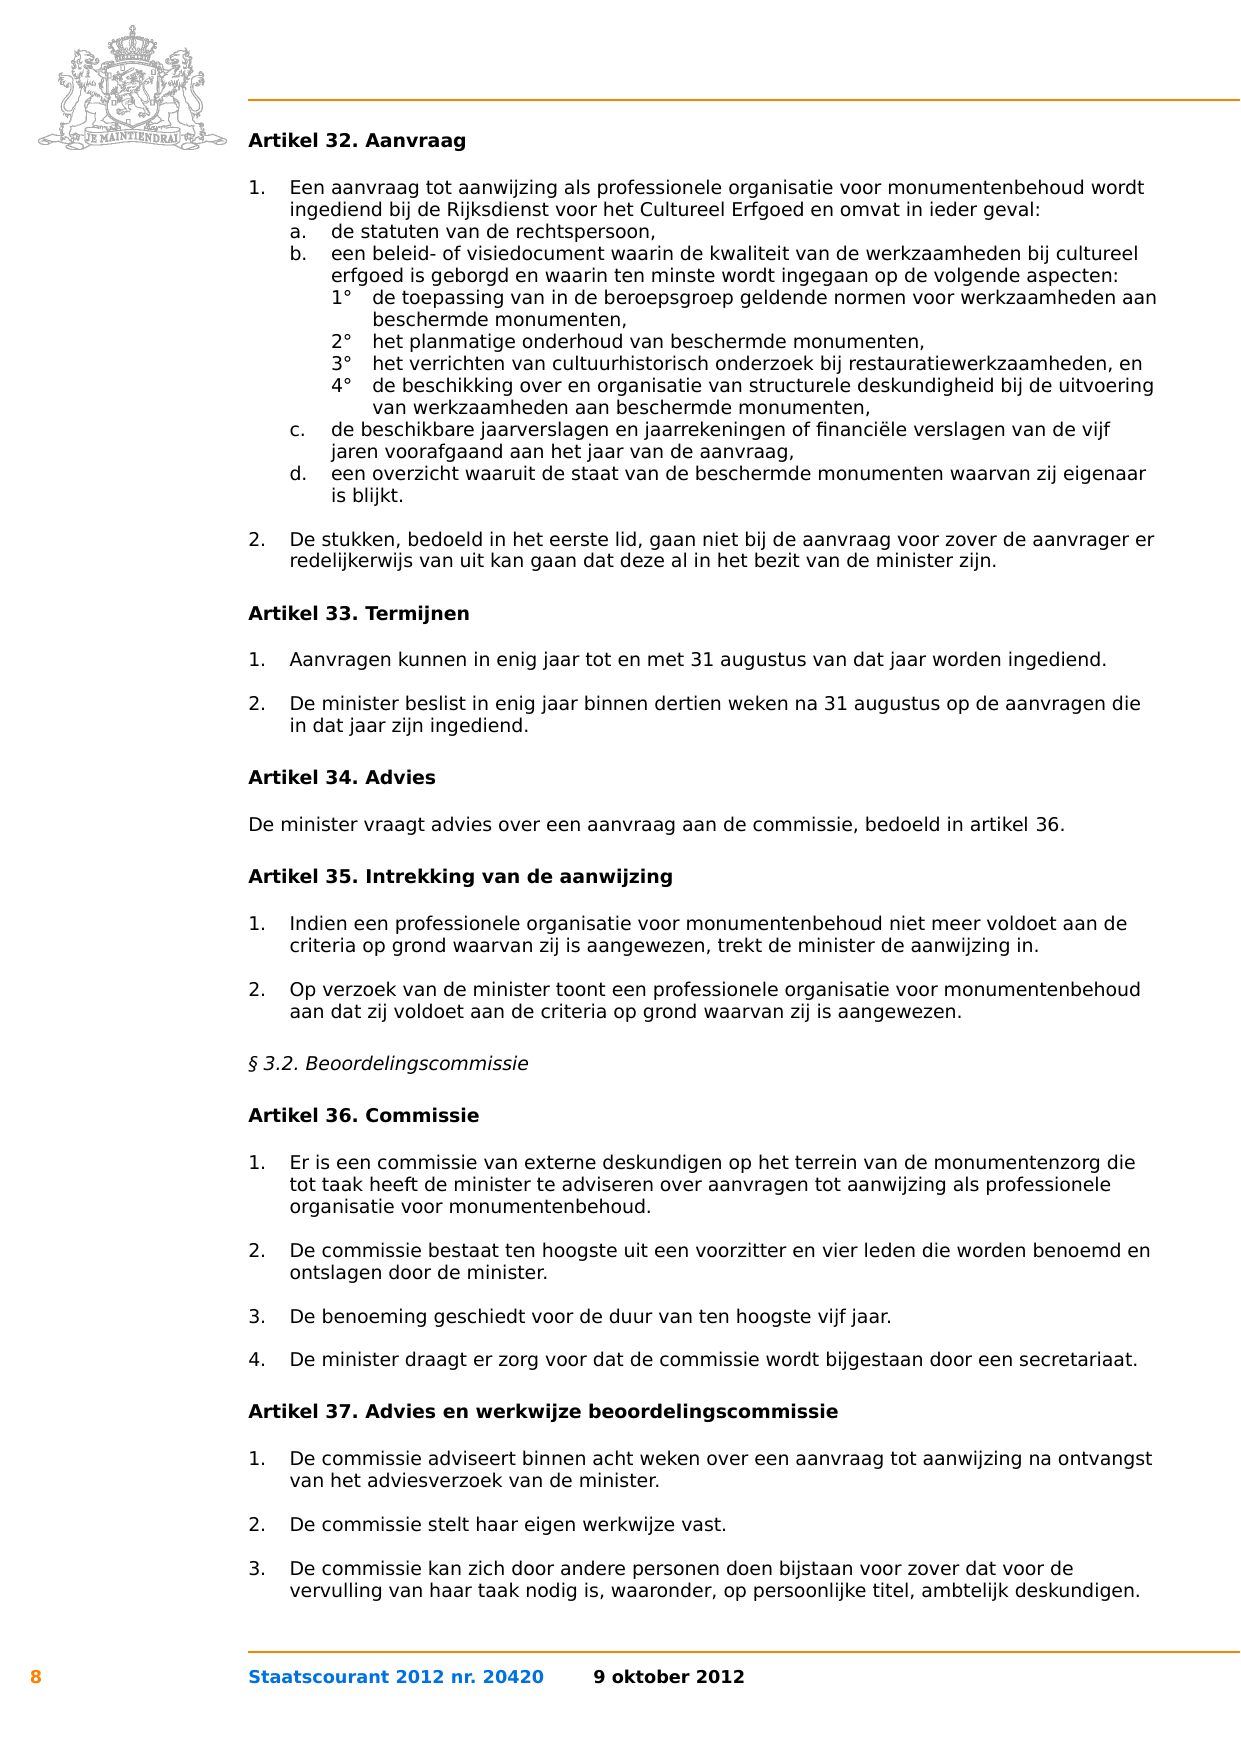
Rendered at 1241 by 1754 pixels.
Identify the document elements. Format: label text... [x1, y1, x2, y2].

subtitle Artikel 36. Commissie [248, 1105, 1163, 1127]
text 1. Indien een professionele organisatie voor monumentenbehoud niet meer voldoet aan de criteria op grond waarvan zij is aangewezen, trekt de minister de aanwijzing in. [248, 913, 1163, 957]
text 3° het verrichten van cultuurhistorisch onderzoek bij restauratiewerkzaamheden, en [331, 353, 1163, 375]
subtitle Artikel 33. Termijnen [248, 602, 1163, 624]
picture [38, 25, 227, 150]
text b. een beleid- of visiedocument waarin de kwaliteit van de werkzaamheden bij cultureel erfgoed is geborgd en waarin ten minste wordt ingegaan op de volgende aspecten: [289, 243, 1163, 287]
text 2. De minister beslist in enig jaar binnen dertien weken na 31 augustus op de aanvragen die in dat jaar zijn ingediend. [248, 693, 1163, 737]
text De minister vraagt advies over een aanvraag aan de commissie, bedoeld in artikel 36. [248, 814, 1163, 836]
subtitle Artikel 34. Advies [248, 767, 1163, 789]
text 2. De commissie bestaat ten hoogste uit een voorzitter en vier leden die worden benoemd en ontslagen door de minister. [248, 1240, 1163, 1284]
text 2° het planmatige onderhoud van beschermde monumenten, [331, 331, 1163, 353]
text 2. Op verzoek van de minister toont een professionele organisatie voor monumentenbehoud aan dat zij voldoet aan de criteria op grond waarvan zij is aangewezen. [248, 979, 1163, 1023]
text a. de statuten van de rechtspersoon, [289, 221, 1163, 243]
text d. een overzicht waaruit de staat van de beschermde monumenten waarvan zij eigenaar is blijkt. [289, 463, 1163, 507]
subtitle § 3.2. Beoordelingscommissie [248, 1053, 1163, 1075]
text 2. De commissie stelt haar eigen werkwijze vast. [248, 1514, 1163, 1536]
text 3. De benoeming geschiedt voor de duur van ten hoogste vijf jaar. [248, 1306, 1163, 1327]
text 1° de toepassing van in de beroepsgroep geldende normen voor werkzaamheden aan beschermde monumenten, [331, 287, 1163, 331]
text 1. Aanvragen kunnen in enig jaar tot en met 31 augustus van dat jaar worden ingediend. [248, 649, 1163, 671]
text 4° de beschikking over en organisatie van structurele deskundigheid bij de uitvoering van werkzaamheden aan beschermde monumenten, [331, 375, 1163, 419]
subtitle Artikel 32. Aanvraag [248, 130, 1163, 152]
text 3. De commissie kan zich door andere personen doen bijstaan voor zover dat voor de vervulling van haar taak nodig is, waaronder, op persoonlijke titel, ambtelijk deskundigen. [248, 1558, 1163, 1602]
text 1. De commissie adviseert binnen acht weken over een aanvraag tot aanwijzing na ontvangst van het adviesverzoek van de minister. [248, 1448, 1163, 1492]
subtitle Artikel 37. Advies en werkwijze beoordelingscommissie [248, 1401, 1163, 1423]
text c. de beschikbare jaarverslagen en jaarrekeningen of financiële verslagen van de vijf jaren voorafgaand aan het jaar van de aanvraag, [289, 419, 1163, 463]
text 2. De stukken, bedoeld in het eerste lid, gaan niet bij de aanvraag voor zover de aanvrager er redelijkerwijs van uit kan gaan dat deze al in het bezit van de minister zijn. [248, 528, 1163, 572]
subtitle Artikel 35. Intrekking van de aanwijzing [248, 866, 1163, 888]
text 1. Een aanvraag tot aanwijzing als professionele organisatie voor monumentenbehoud wordt ingediend bij de Rijksdienst voor het Cultureel Erfgoed en omvat in ieder geval: [248, 177, 1163, 221]
text 4. De minister draagt er zorg voor dat de commissie wordt bijgestaan door een secretariaat. [248, 1349, 1163, 1371]
text 1. Er is een commissie van externe deskundigen op het terrein van de monumentenzorg die tot taak heeft de minister te adviseren over aanvragen tot aanwijzing als professionele organisatie voor monumentenbehoud. [248, 1152, 1163, 1218]
